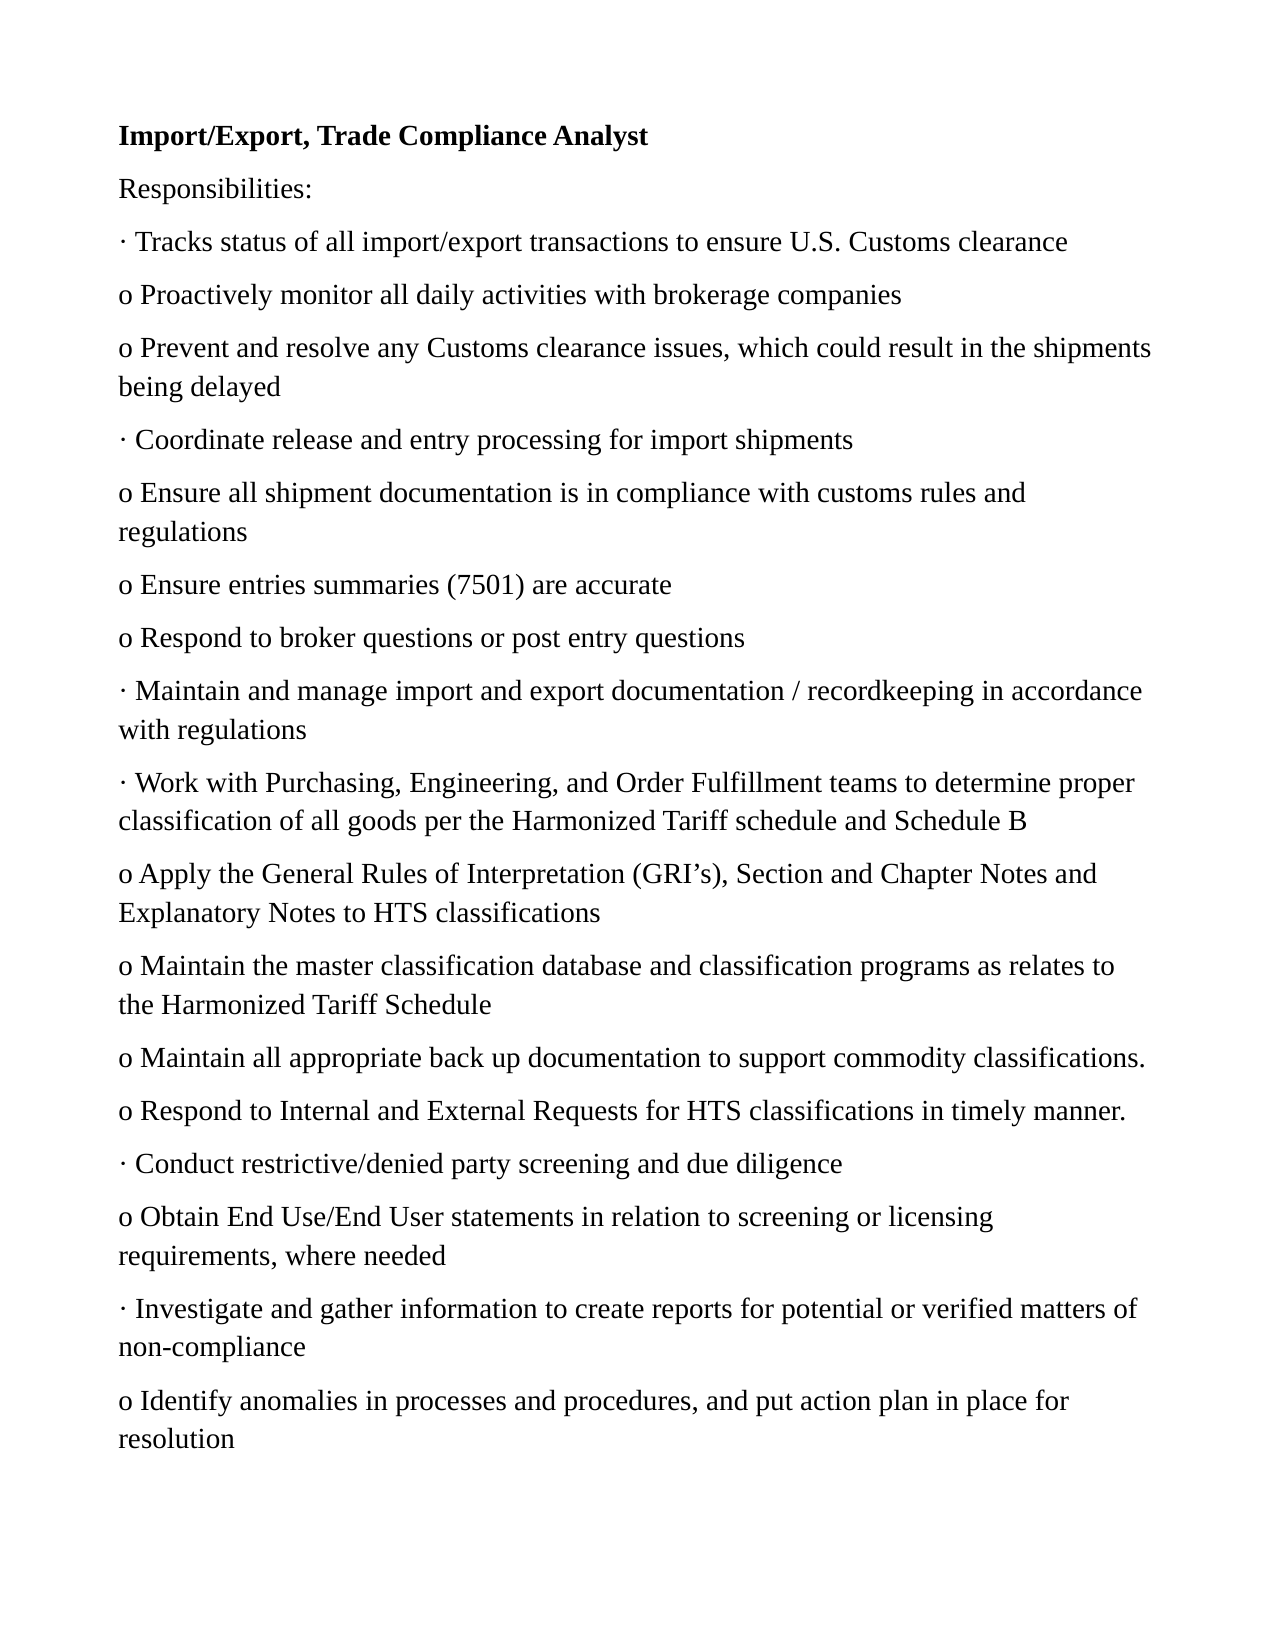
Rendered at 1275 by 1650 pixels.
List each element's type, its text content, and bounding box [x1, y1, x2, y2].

text · Coordinate release and entry processing for import shipments [118, 422, 1157, 456]
text o Obtain End Use/End User statements in relation to screening or licensing requirements, where needed [118, 1199, 1157, 1271]
text · Maintain and manage import and export documentation / recordkeeping in accordance with regulations [118, 673, 1157, 745]
text o Prevent and resolve any Customs clearance issues, which could result in the shipments being delayed [118, 331, 1157, 403]
text · Investigate and gather information to create reports for potential or verified matters of non-compliance [118, 1291, 1157, 1363]
text o Respond to broker questions or post entry questions [118, 620, 1157, 654]
text · Tracks status of all import/export transactions to ensure U.S. Customs clearance [118, 224, 1157, 258]
text o Apply the General Rules of Interpretation (GRI’s), Section and Chapter Notes and Explanatory Notes to HTS classifications [118, 857, 1157, 929]
text o Maintain all appropriate back up documentation to support commodity classifications. [118, 1040, 1157, 1073]
text · Work with Purchasing, Engineering, and Order Fulfillment teams to determine proper classification of all goods per the Harmonized Tariff schedule and Schedule B [118, 765, 1157, 837]
text Import/Export, Trade Compliance Analyst [118, 118, 1157, 152]
text o Respond to Internal and External Requests for HTS classifications in timely manner. [118, 1093, 1157, 1127]
text · Conduct restrictive/denied party screening and due diligence [118, 1146, 1157, 1180]
text o Ensure entries summaries (7501) are accurate [118, 567, 1157, 601]
text Responsibilities: [118, 171, 1157, 205]
text o Ensure all shipment documentation is in compliance with customs rules and regulations [118, 475, 1157, 547]
text o Proactively monitor all daily activities with brokerage companies [118, 277, 1157, 311]
text o Identify anomalies in processes and procedures, and put action plan in place for resolution [118, 1383, 1157, 1455]
text o Maintain the master classification database and classification programs as relates to the Harmonized Tariff Schedule [118, 948, 1157, 1020]
